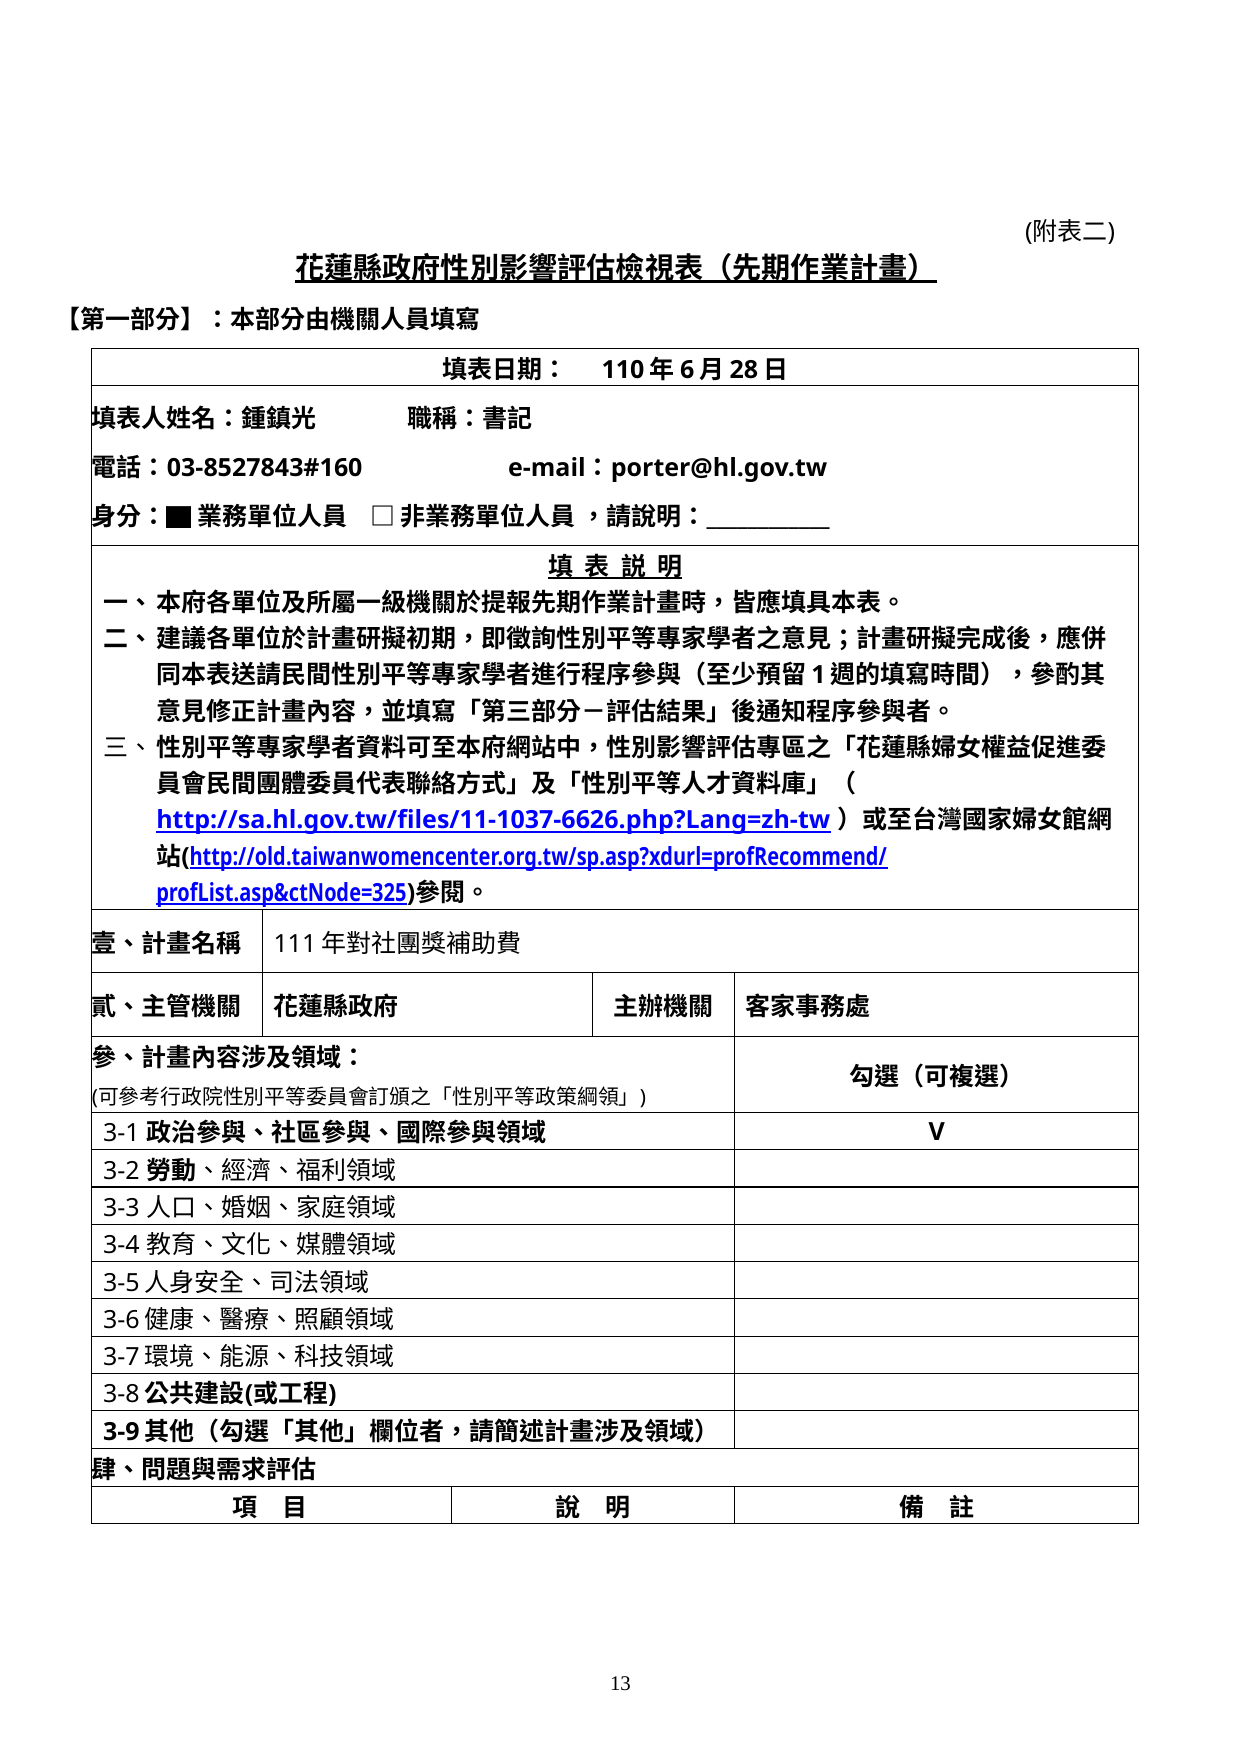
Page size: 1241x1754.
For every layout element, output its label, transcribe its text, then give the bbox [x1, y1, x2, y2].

table_cell 3-8公共建設(或工程) [92, 1374, 734, 1410]
table_cell 客家事務處 [735, 973, 1138, 1036]
table_cell 111年對社團獎補助費 [263, 910, 1138, 972]
table_cell 3-1 政治參與、社區參與、國際參與領域 [92, 1113, 734, 1149]
table_header 填表日期： 110年 6月28日 [92, 349, 1138, 385]
table_cell 肆、問題與需求評估 [92, 1449, 1138, 1486]
table_cell 3-3 人口、婚姻、家庭領域 [92, 1188, 734, 1224]
table_cell 3-5人身安全、司法領域 [92, 1262, 734, 1298]
table_cell [735, 1337, 1138, 1373]
table_cell 項 目 [92, 1487, 451, 1523]
table_cell 說 明 [452, 1487, 734, 1523]
table_cell V [735, 1113, 1138, 1149]
table_cell 參、計畫內容涉及領域： (可參考行政院性別平等委員會訂頒之「性別平等政策綱領」) [92, 1037, 734, 1112]
table_cell 勾選（可複選） [735, 1037, 1138, 1112]
table_cell 3-4 教育、文化、媒體領域 [92, 1225, 734, 1261]
table_cell 3-9其他（勾選「其他」欄位者，請簡述計畫涉及領域） [92, 1411, 734, 1447]
table_cell 花蓮縣政府 [263, 973, 592, 1036]
table_cell 填 表 説 明 本府各單位及所屬一級機關於提報先期作業計畫時，皆應填具本表。 建議各單位於計畫研擬初期，即徵詢性別平等專家學者之意見；計畫研擬完成後，應併同本表送請民間性別平等專家學者進行程序參與（至少預留1週的填寫時間），參酌其意見修正計畫內容，並填寫「第三部分－評估結果」後通知程序參與者。 性別平等專家學者資料可至本府網站中，性別影響評估專區之「花蓮縣婦女權益促進委員會民間團體委員代表聯絡方式」及「性別平等人才資料庫」（ http://sa.hl.gov.tw/files/11-1037-6626.php?Lang=zh-tw ）或至台灣國家婦女館網站(http://old.taiwanwomencenter.org.tw/sp.asp?xdurl=profRecommend/profList.asp&ctNode=325)參閱。 [92, 546, 1138, 909]
table_cell 3-2 勞動、經濟、福利領域 [92, 1150, 734, 1186]
table_cell 備 註 [735, 1487, 1138, 1523]
table_cell [735, 1411, 1138, 1447]
table_cell [735, 1262, 1138, 1298]
table_header (附表二) 花蓮縣政府性別影響評估檢視表（先期作業計畫） 【第一部分】：本部分由機關人員填寫 【第三部分－評估結果】：本部分由機關人員填寫 [89, 212, 1142, 1524]
table_cell [735, 1299, 1138, 1336]
table_cell [735, 1188, 1138, 1224]
table_cell 3-6健康、醫療、照顧領域 [92, 1299, 734, 1336]
table_cell [735, 1225, 1138, 1261]
table_cell 主辦機關 [593, 973, 734, 1036]
table_cell 3-7環境、能源、科技領域 [92, 1337, 734, 1373]
table_cell 貳、主管機關 [92, 973, 262, 1036]
table_cell 壹、計畫名稱 [92, 910, 262, 972]
table_cell [735, 1374, 1138, 1410]
table_cell [735, 1150, 1138, 1186]
table_cell 填表人姓名：鍾鎮光 職稱：書記 電話：03-8527843#160 e-mail：porter@hl.gov.tw 身分：▇ 業務單位人員 □ 非業務單位人員 ，請說明：____________ [92, 386, 1138, 545]
